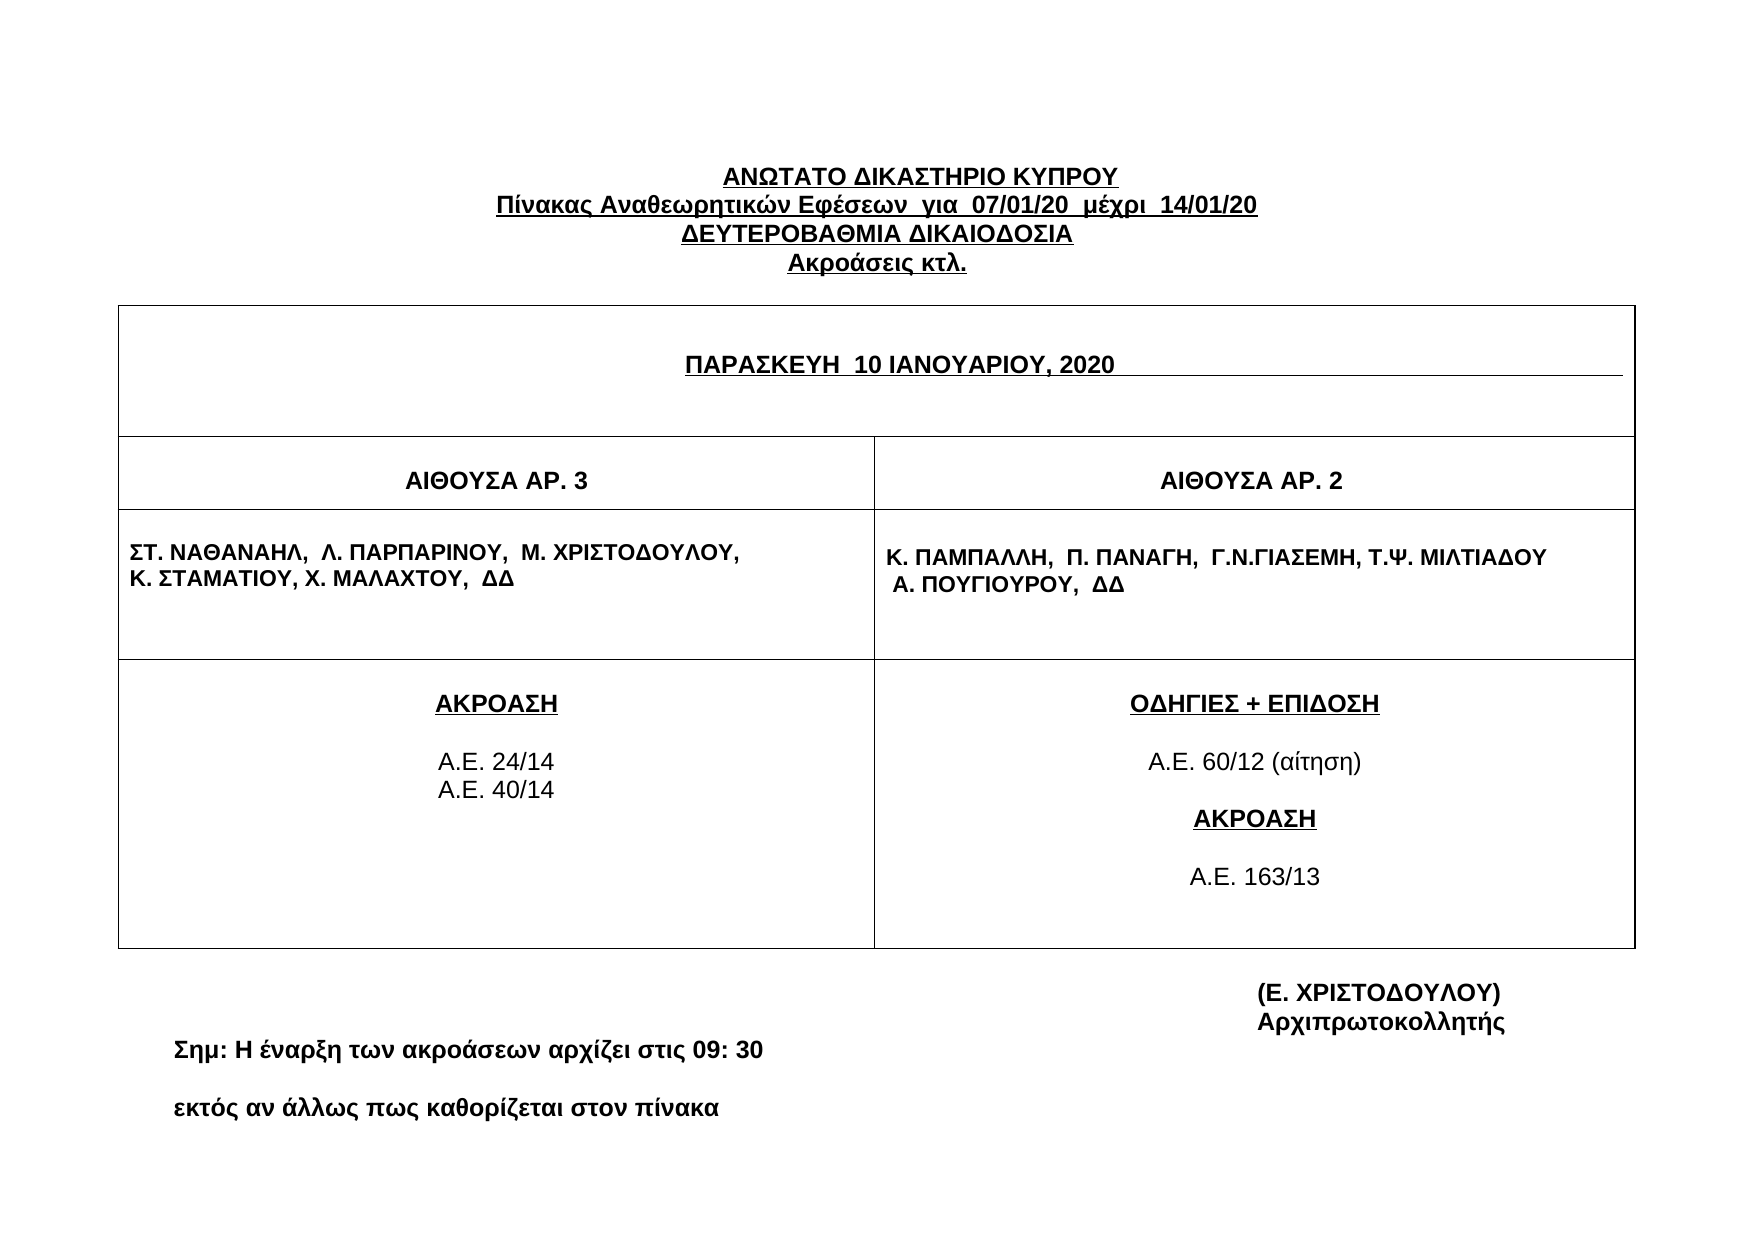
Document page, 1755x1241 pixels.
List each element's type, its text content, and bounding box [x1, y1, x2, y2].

text εκτός αν άλλως πως καθορίζεται στον πίνακα [118, 1093, 1636, 1121]
text Σημ: Η έναρξη των ακροάσεων αρχίζει στις 09: 30 [118, 1035, 1636, 1064]
table_cell Κ. ΠΑΜΠΑΛΛΗ, Π. ΠΑΝΑΓΗ, Γ.Ν.ΓΙΑΣΕΜΗ, Τ.Ψ. ΜΙΛΤΙΑΔΟΥ Α. ΠΟΥΓΙΟΥΡΟΥ, ΔΔ [875, 510, 1634, 659]
table_cell ΑΙΘΟΥΣΑ ΑΡ. 3 [119, 437, 874, 509]
text ΑΝΩΤΑΤΟ ΔΙΚΑΣΤΗΡΙΟ ΚΥΠΡΟΥ [118, 162, 1636, 190]
table_cell ΑΚΡΟΑΣΗ Α.Ε. 24/14 Α.Ε. 40/14 [119, 660, 874, 948]
table_cell ΑΙΘΟΥΣΑ ΑΡ. 2 [875, 437, 1634, 509]
table_cell ΟΔΗΓΙΕΣ + ΕΠΙΔΟΣΗ Α.Ε. 60/12 (αίτηση) ΑΚΡΟΑΣΗ Α.Ε. 163/13 [875, 660, 1634, 948]
subtitle Πίνακας Αναθεωρητικών Εφέσεων για 07/01/20 μέχρι 14/01/20 [118, 190, 1636, 219]
subtitle Aκροάσεις κτλ. [118, 248, 1636, 277]
subtitle ΔΕΥΤΕΡΟΒΑΘΜΙΑ ΔΙΚΑΙΟΔΟΣΙΑ [118, 219, 1636, 248]
table_header ΠΑΡΑΣΚΕΥΗ 10 ΙΑΝΟΥΑΡΙΟΥ, 2020 [119, 306, 1634, 436]
text Αρχιπρωτοκολλητής [118, 1006, 1636, 1035]
table_cell ΣΤ. ΝΑΘΑΝΑΗΛ, Λ. ΠΑΡΠΑΡΙΝΟΥ, Μ. ΧΡΙΣΤΟΔΟΥΛΟΥ, Κ. ΣΤΑΜΑΤΙΟΥ, Χ. ΜΑΛΑΧΤΟΥ, ΔΔ [119, 510, 874, 659]
text (Ε. ΧΡΙΣΤΟΔΟΥΛΟΥ) [118, 978, 1636, 1006]
